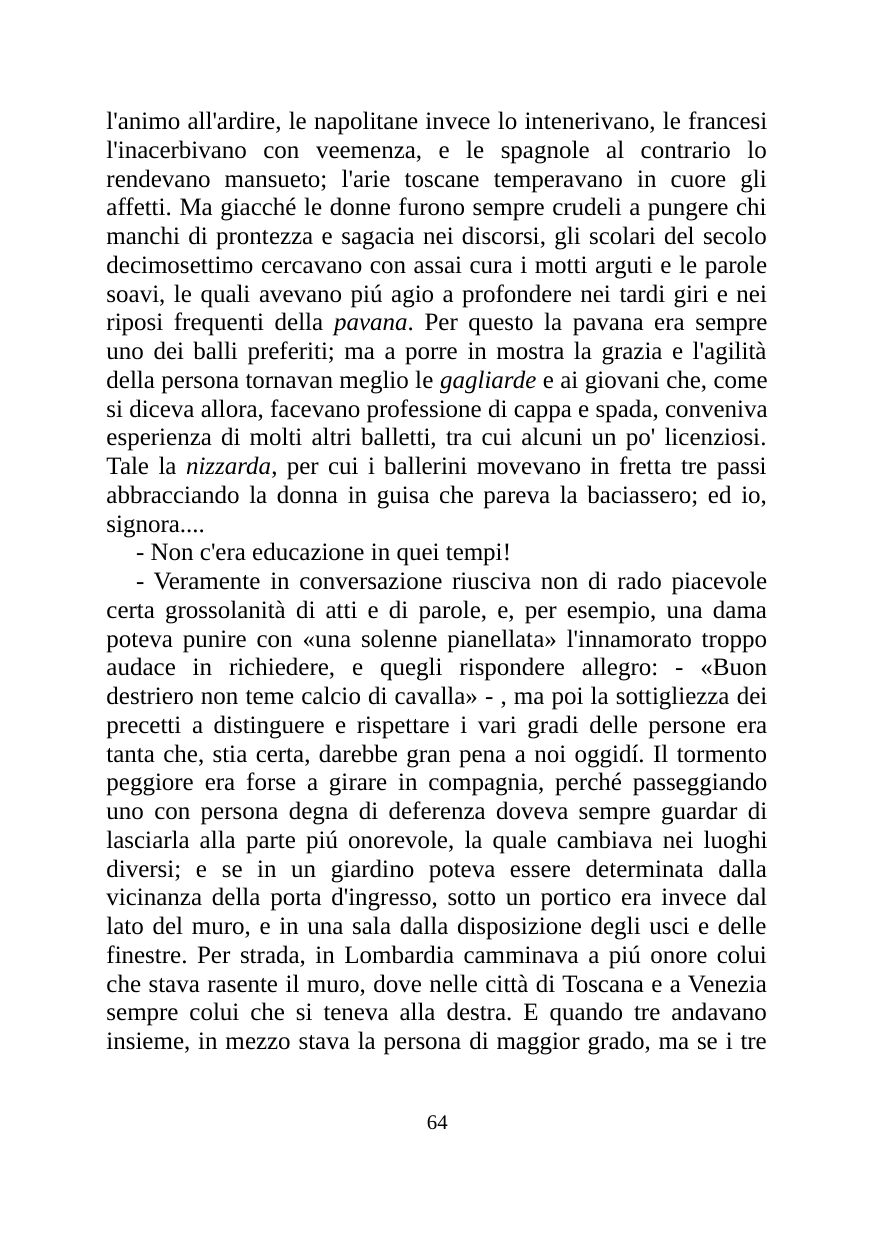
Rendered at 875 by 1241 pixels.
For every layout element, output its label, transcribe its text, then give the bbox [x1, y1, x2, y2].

text - Veramente in conversazione riusciva non di rado piacevole certa grossolanità di atti e di parole, e, per esempio, una dama poteva punire con «una solenne pianellata» l'innamorato troppo audace in richiedere, e quegli rispondere allegro: - «Buon destriero non teme calcio di cavalla» - , ma poi la sottigliezza dei precetti a distinguere e rispettare i vari gradi delle persone era tanta che, stia certa, darebbe gran pena a noi oggidí. Il tormento peggiore era forse a girare in compagnia, perché passeggiando uno con persona degna di deferenza doveva sempre guardar di lasciarla alla parte piú onorevole, la quale cambiava nei luoghi diversi; e se in un giardino poteva essere determinata dalla vicinanza della porta d'ingresso, sotto un portico era invece dal lato del muro, e in una sala dalla disposizione degli usci e delle finestre. Per strada, in Lombardia camminava a piú onore colui che stava rasente il muro, dove nelle città di Toscana e a Venezia sempre colui che si teneva alla destra. E quando tre andavano insieme, in mezzo stava la persona di maggior grado, ma se i tre [106, 566, 768, 1055]
text l'animo all'ardire, le napolitane invece lo intenerivano, le francesi l'inacerbivano con veemenza, e le spagnole al contrario lo rendevano mansueto; l'arie toscane temperavano in cuore gli affetti. Ma giacché le donne furono sempre crudeli a pungere chi manchi di prontezza e sagacia nei discorsi, gli scolari del secolo decimosettimo cercavano con assai cura i motti arguti e le parole soavi, le quali avevano piú agio a profondere nei tardi giri e nei riposi frequenti della pavana. Per questo la pavana era sempre uno dei balli preferiti; ma a porre in mostra la grazia e l'agilità della persona tornavan meglio le gagliarde e ai giovani che, come si diceva allora, facevano professione di cappa e spada, conveniva esperienza di molti altri balletti, tra cui alcuni un po' licenziosi. Tale la nizzarda, per cui i ballerini movevano in fretta tre passi abbracciando la donna in guisa che pareva la baciassero; ed io, signora.... [106, 106, 768, 537]
text - Non c'era educazione in quei tempi! [106, 537, 768, 566]
